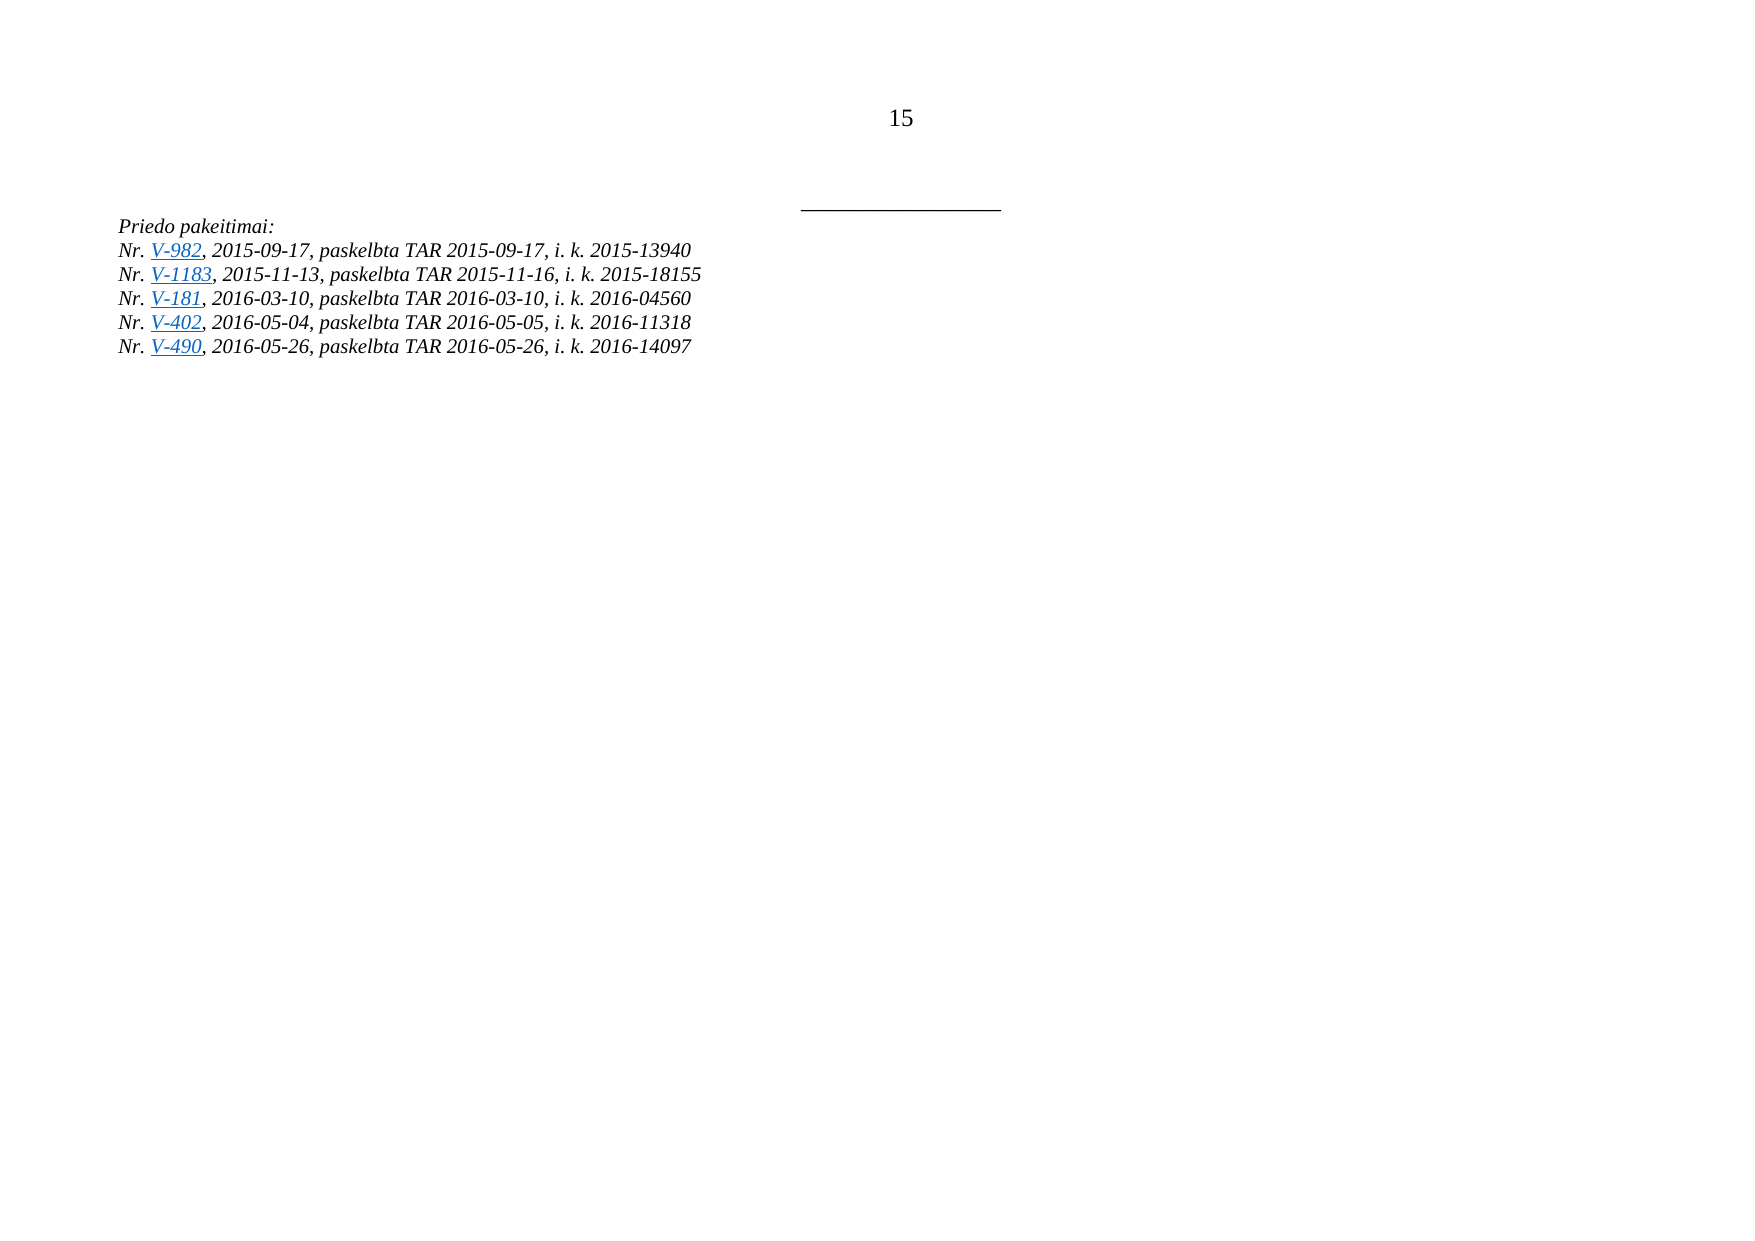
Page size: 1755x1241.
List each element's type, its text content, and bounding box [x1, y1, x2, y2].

text ________________ [118, 185, 1683, 214]
text Nr. V-402, 2016-05-04, paskelbta TAR 2016-05-05, i. k. 2016-11318 [118, 310, 1683, 334]
text Nr. V-490, 2016-05-26, paskelbta TAR 2016-05-26, i. k. 2016-14097 [118, 334, 1683, 358]
text Nr. V-982, 2015-09-17, paskelbta TAR 2015-09-17, i. k. 2015-13940 [118, 238, 1683, 262]
text Nr. V-181, 2016-03-10, paskelbta TAR 2016-03-10, i. k. 2016-04560 [118, 286, 1683, 310]
text Nr. V-1183, 2015-11-13, paskelbta TAR 2015-11-16, i. k. 2015-18155 [118, 262, 1683, 286]
text Priedo pakeitimai: [118, 214, 1683, 238]
